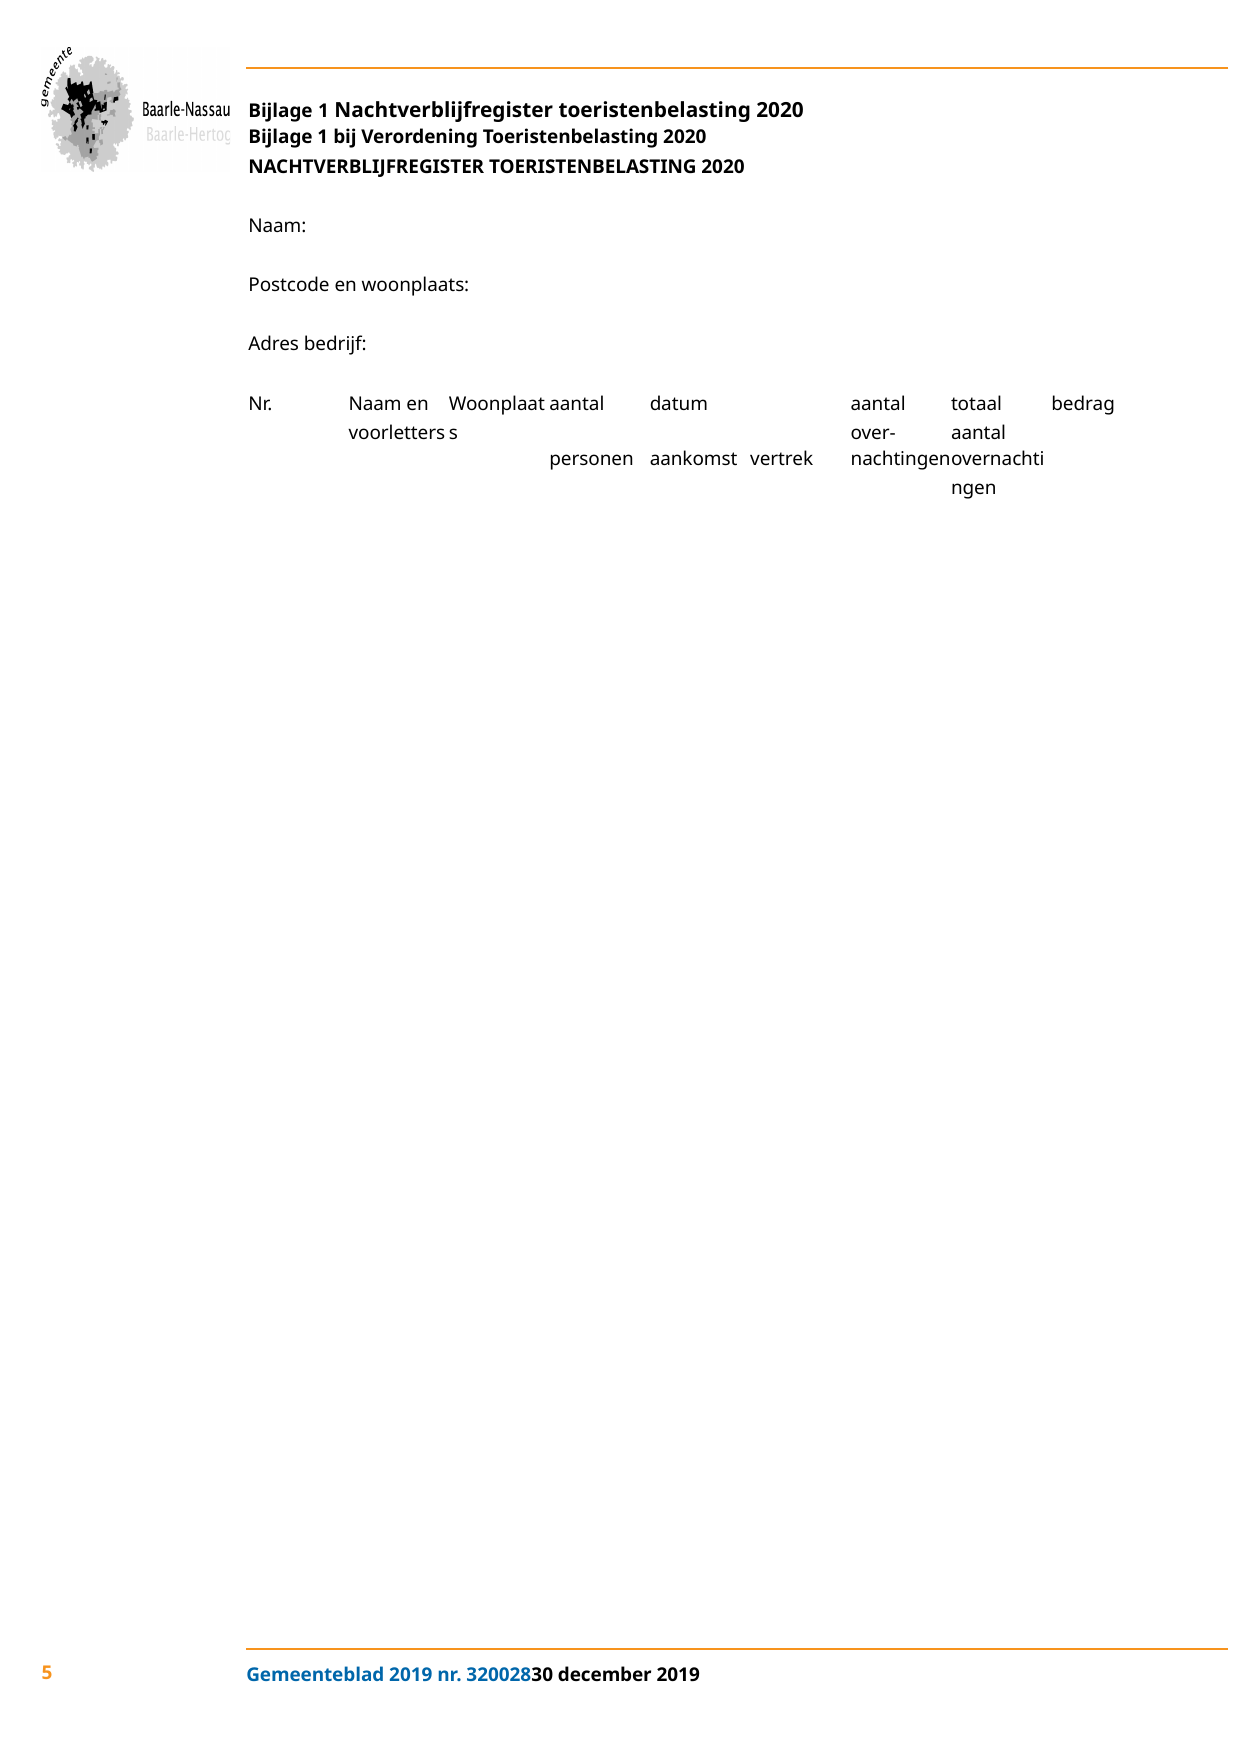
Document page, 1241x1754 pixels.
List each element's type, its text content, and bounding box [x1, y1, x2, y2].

text Postcode en woonplaats: [248, 271, 1152, 297]
table_cell [1051, 500, 1152, 526]
table_cell [348, 552, 449, 577]
table_cell [1051, 578, 1152, 603]
table_cell [248, 500, 348, 526]
table_cell vertrek [750, 445, 850, 500]
table_cell [951, 578, 1051, 603]
text Adres bedrijf: [248, 330, 1152, 356]
table_cell [449, 500, 549, 526]
table_header aantal [549, 390, 649, 445]
table_cell [850, 500, 951, 526]
table_cell [449, 578, 549, 603]
table_cell [850, 603, 951, 629]
table_cell [951, 629, 1051, 655]
text Naam: [248, 212, 1152, 238]
table_cell overnachtingen [951, 445, 1051, 500]
table_cell [1051, 603, 1152, 629]
table_cell [650, 629, 750, 655]
table_cell [850, 629, 951, 655]
table_cell [951, 500, 1051, 526]
table_header totaal aantal [951, 390, 1051, 445]
table_cell [650, 655, 750, 680]
table_cell [951, 552, 1051, 577]
table_cell [951, 526, 1051, 552]
table_header datum [650, 390, 850, 445]
table_cell [549, 552, 649, 577]
table_cell [549, 526, 649, 552]
table_cell [650, 526, 750, 552]
table_cell [750, 578, 850, 603]
table_cell [549, 603, 649, 629]
text Bijlage 1 Nachtverblijfregister toeristenbelasting 2020 [248, 95, 1152, 123]
table_cell [750, 603, 850, 629]
picture [41, 47, 231, 172]
table_cell [549, 655, 649, 680]
table_cell nachtingen [850, 445, 951, 500]
table_cell [549, 578, 649, 603]
table_cell [348, 526, 449, 552]
table_cell [650, 552, 750, 577]
table_cell [449, 526, 549, 552]
table_cell [750, 629, 850, 655]
table_cell [750, 500, 850, 526]
table_cell [750, 526, 850, 552]
table_cell [650, 578, 750, 603]
table_cell aankomst [650, 445, 750, 500]
table_header aantal over- [850, 390, 951, 445]
table_cell [449, 603, 549, 629]
table_cell [1051, 655, 1152, 680]
table_cell [449, 655, 549, 680]
table_cell [348, 603, 449, 629]
table_cell [650, 500, 750, 526]
text Bijlage 1 bij Verordening Toeristenbelasting 2020 [248, 123, 1152, 149]
table_cell [850, 552, 951, 577]
table_cell [850, 578, 951, 603]
table_header Nr. [248, 390, 348, 445]
table_cell [449, 629, 549, 655]
table_cell [449, 445, 549, 500]
table_cell [449, 552, 549, 577]
table_cell [348, 629, 449, 655]
table_cell [1051, 445, 1152, 500]
table_cell [248, 526, 348, 552]
table_cell [248, 578, 348, 603]
table_cell [348, 578, 449, 603]
table_cell [248, 603, 348, 629]
table_cell [248, 629, 348, 655]
table_cell [850, 655, 951, 680]
table_cell [348, 500, 449, 526]
table_cell [248, 445, 348, 500]
text NACHTVERBLIJFREGISTER TOERISTENBELASTING 2020 [248, 153, 1152, 179]
table_cell [348, 445, 449, 500]
table_cell [1051, 552, 1152, 577]
table_header Woonplaats [449, 390, 549, 445]
table_cell [951, 655, 1051, 680]
table_cell [750, 552, 850, 577]
table_cell personen [549, 445, 649, 500]
table_cell [248, 655, 348, 680]
table_cell [549, 629, 649, 655]
table_cell [750, 655, 850, 680]
table_header Naam en voorletters [348, 390, 449, 445]
table_cell [951, 603, 1051, 629]
table_cell [549, 500, 649, 526]
table_header bedrag [1051, 390, 1152, 445]
table_cell [850, 526, 951, 552]
table_cell [1051, 629, 1152, 655]
table_cell [650, 603, 750, 629]
table_cell [1051, 526, 1152, 552]
table_cell [348, 655, 449, 680]
table_cell [248, 552, 348, 577]
